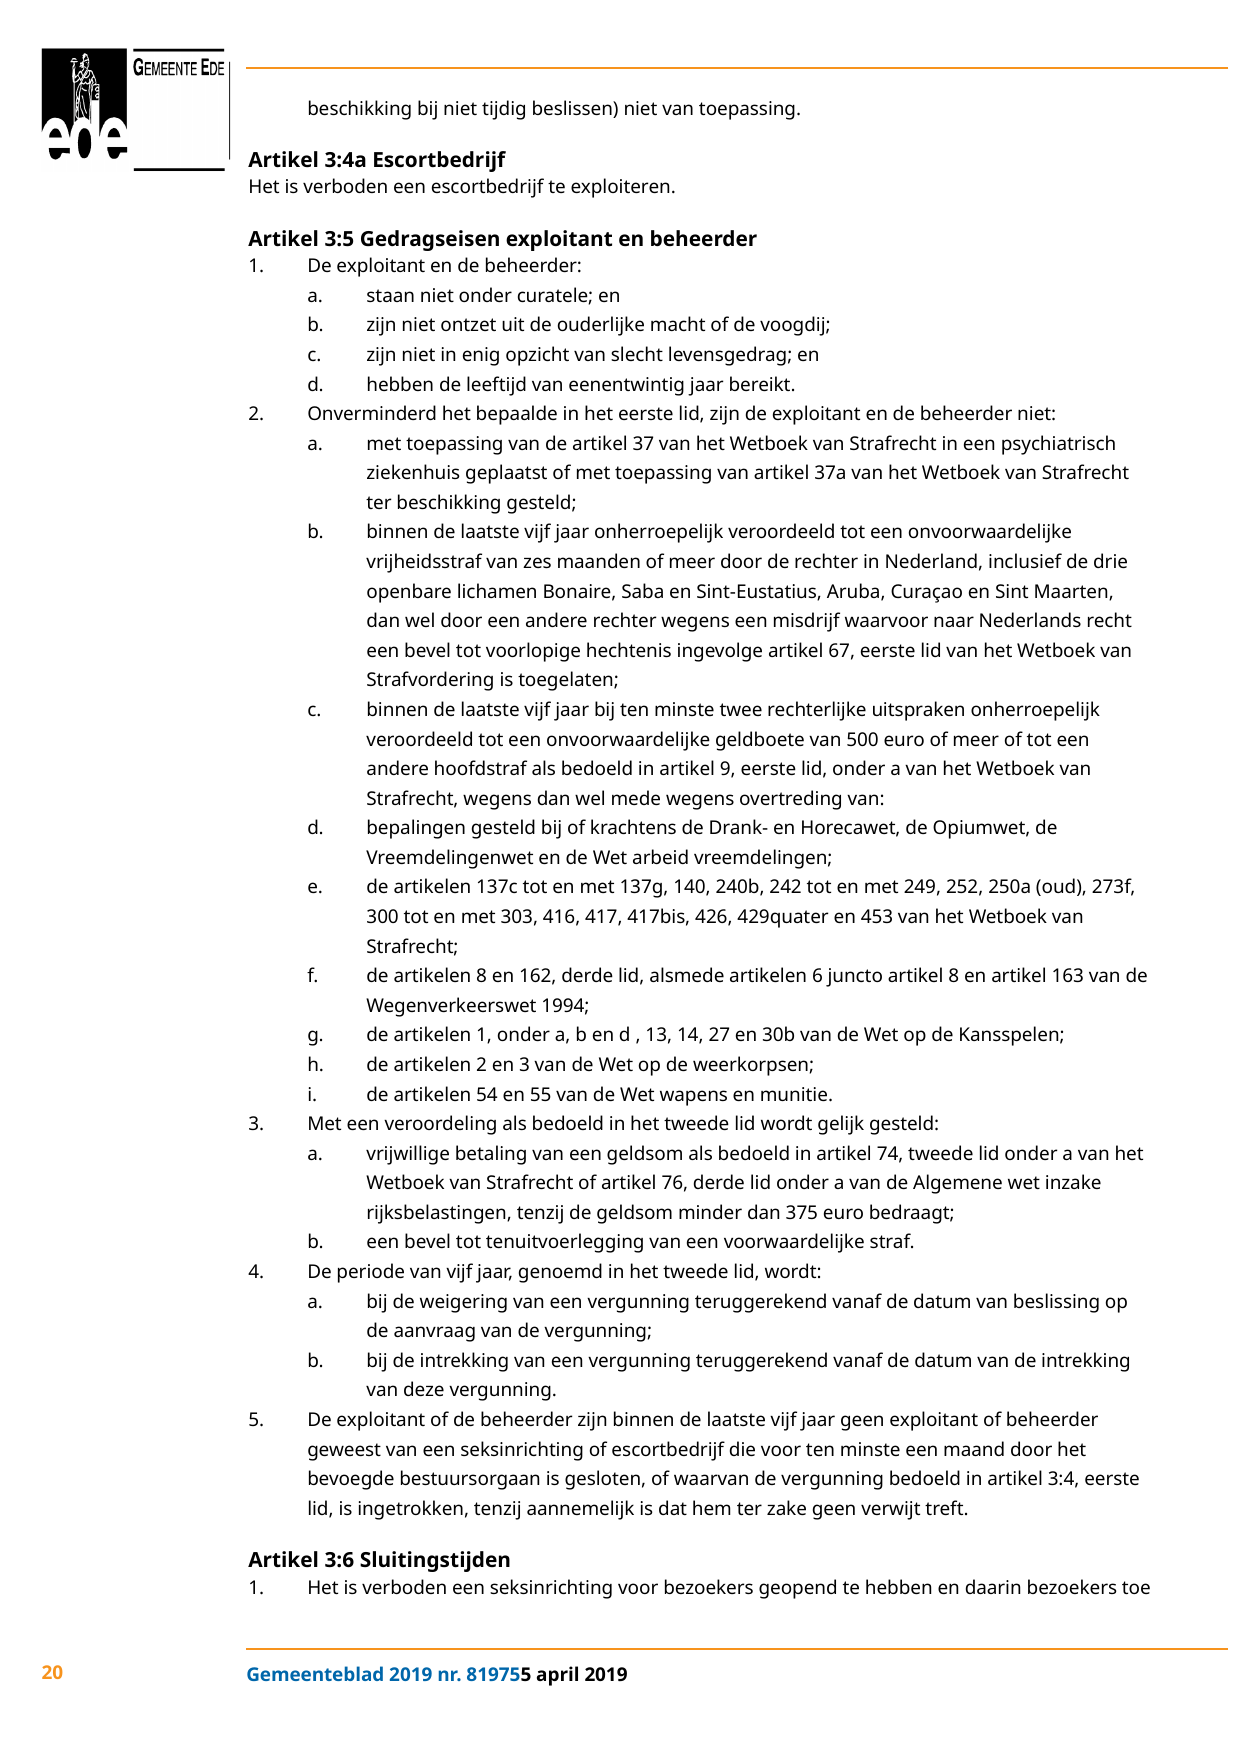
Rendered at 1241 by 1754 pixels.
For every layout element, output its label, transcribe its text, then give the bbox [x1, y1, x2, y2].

list binnen de laatste vijf jaar bij ten minste twee rechterlijke uitspraken onherroepelijk veroordeeld tot een onvoorwaardelijke geldboete van 500 euro of meer of tot een andere hoofdstraf als bedoeld in artikel 9, eerste lid, onder a van het Wetboek van Strafrecht, wegens dan wel mede wegens overtreding van: [307, 696, 1152, 811]
list met toepassing van de artikel 37 van het Wetboek van Strafrecht in een psychiatrisch ziekenhuis geplaatst of met toepassing van artikel 37a van het Wetboek van Strafrecht ter beschikking gesteld; [307, 430, 1152, 515]
list de artikelen 1, onder a, b en d , 13, 14, 27 en 30b van de Wet op de Kansspelen; [307, 1022, 1152, 1047]
text Artikel 3:4a Escortbedrijf [248, 145, 1152, 174]
list vrijwillige betaling van een geldsom als bedoeld in artikel 74, tweede lid onder a van het Wetboek van Strafrecht of artikel 76, derde lid onder a van de Algemene wet inzake rijksbelastingen, tenzij de geldsom minder dan 375 euro bedraagt; [307, 1140, 1152, 1225]
list Onverminderd het bepaalde in het eerste lid, zijn de exploitant en de beheerder niet: [248, 400, 1152, 426]
list hebben de leeftijd van eenentwintig jaar bereikt. [307, 371, 1152, 397]
list bij de intrekking van een vergunning teruggerekend vanaf de datum van de intrekking van deze vergunning. [307, 1347, 1152, 1402]
list Met een veroordeling als bedoeld in het tweede lid wordt gelijk gesteld: [248, 1110, 1152, 1136]
list een bevel tot tenuitvoerlegging van een voorwaardelijke straf. [307, 1229, 1152, 1254]
list zijn niet ontzet uit de ouderlijke macht of de voogdij; [307, 312, 1152, 337]
list De exploitant en de beheerder: [248, 252, 1152, 278]
picture [41, 47, 231, 172]
list bij de weigering van een vergunning teruggerekend vanaf de datum van beslissing op de aanvraag van de vergunning; [307, 1288, 1152, 1343]
list de artikelen 54 en 55 van de Wet wapens en munitie. [307, 1081, 1152, 1107]
list binnen de laatste vijf jaar onherroepelijk veroordeeld tot een onvoorwaardelijke vrijheidsstraf van zes maanden of meer door de rechter in Nederland, inclusief de drie openbare lichamen Bonaire, Saba en Sint-Eustatius, Aruba, Curaçao en Sint Maarten, dan wel door een andere rechter wegens een misdrijf waarvoor naar Nederlands recht een bevel tot voorlopige hechtenis ingevolge artikel 67, eerste lid van het Wetboek van Strafvordering is toegelaten; [307, 519, 1152, 692]
text Artikel 3:5 Gedragseisen exploitant en beheerder [248, 224, 1152, 252]
list zijn niet in enig opzicht van slecht levensgedrag; en [307, 341, 1152, 367]
list de artikelen 2 en 3 van de Wet op de weerkorpsen; [307, 1051, 1152, 1077]
text Artikel 3:6 Sluitingstijden [248, 1545, 1152, 1574]
list de artikelen 8 en 162, derde lid, alsmede artikelen 6 juncto artikel 8 en artikel 163 van de Wegenverkeerswet 1994; [307, 962, 1152, 1018]
list De periode van vijf jaar, genoemd in het tweede lid, wordt: [248, 1258, 1152, 1284]
list staan niet onder curatele; en [307, 282, 1152, 308]
list Het is verboden een seksinrichting voor bezoekers geopend te hebben en daarin bezoekers toe [248, 1574, 1152, 1599]
list De exploitant of de beheerder zijn binnen de laatste vijf jaar geen exploitant of beheerder geweest van een seksinrichting of escortbedrijf die voor ten minste een maand door het bevoegde bestuursorgaan is gesloten, of waarvan de vergunning bedoeld in artikel 3:4, eerste lid, is ingetrokken, tenzij aannemelijk is dat hem ter zake geen verwijt treft. [248, 1406, 1152, 1521]
list bepalingen gesteld bij of krachtens de Drank- en Horecawet, de Opiumwet, de Vreemdelingenwet en de Wet arbeid vreemdelingen; [307, 814, 1152, 870]
text Het is verboden een escortbedrijf te exploiteren. [248, 174, 1152, 199]
list beschikking bij niet tijdig beslissen) niet van toepassing. [248, 95, 1152, 121]
list de artikelen 137c tot en met 137g, 140, 240b, 242 tot en met 249, 252, 250a (oud), 273f, 300 tot en met 303, 416, 417, 417bis, 426, 429quater en 453 van het Wetboek van Strafrecht; [307, 874, 1152, 959]
